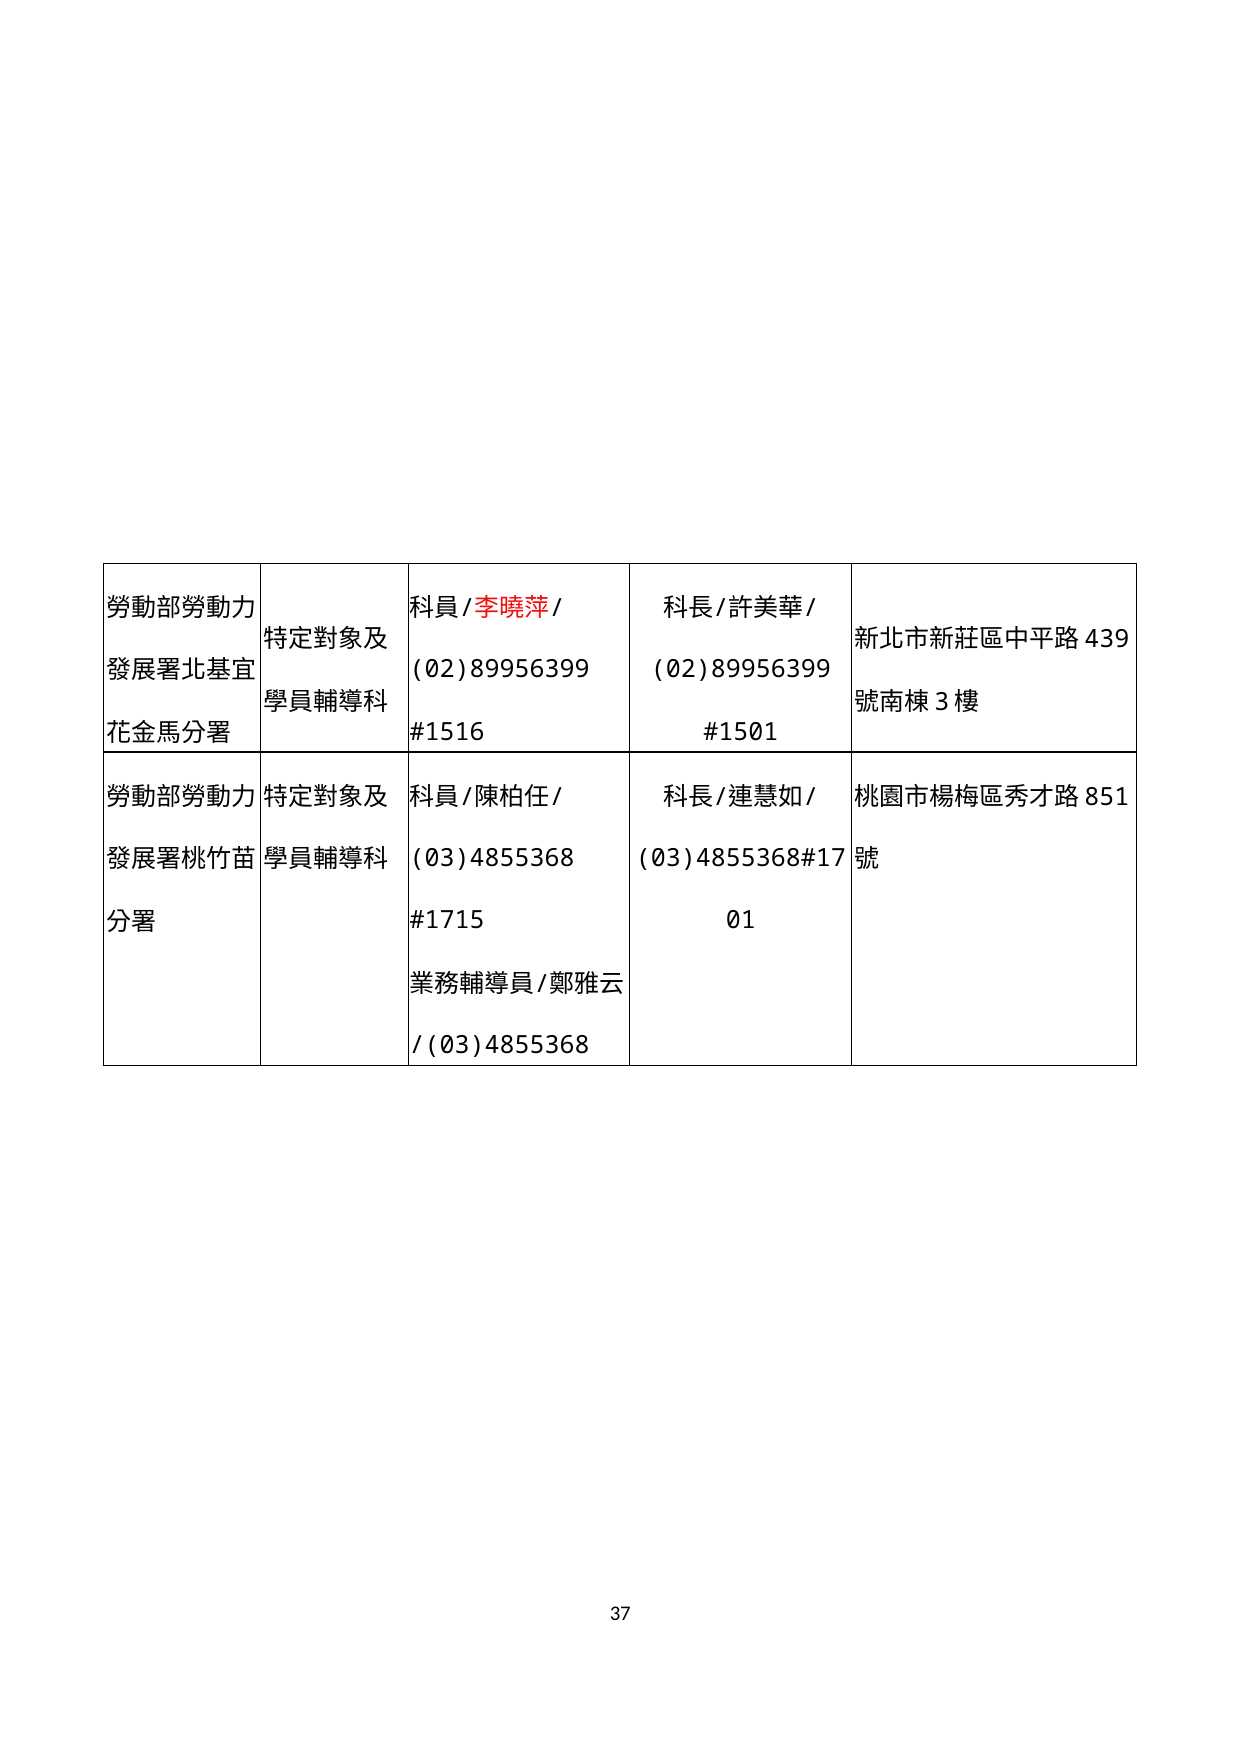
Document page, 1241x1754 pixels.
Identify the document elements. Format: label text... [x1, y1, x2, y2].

table_cell 勞動部勞動力發展署北基宜花金馬分署 [104, 564, 260, 751]
table_cell 科員/李曉萍/(02)89956399 #1516 [409, 564, 629, 751]
table_cell 科員/陳柏任/(03)4855368 #1715 業務輔導員/鄭雅云/(03)4855368 [409, 753, 629, 1065]
table_cell 桃園市楊梅區秀才路851號 [852, 753, 1136, 1065]
table_cell 特定對象及學員輔導科 [261, 753, 408, 1065]
table_cell 特定對象及學員輔導科 [261, 564, 408, 751]
table_cell 科長/連慧如/(03)4855368#1701 [630, 753, 851, 1065]
table_cell 勞動部勞動力發展署桃竹苗分署 [104, 753, 260, 1065]
table_cell 新北市新莊區中平路439號南棟3樓 [852, 564, 1136, 751]
table_cell 科長/許美華/(02)89956399 #1501 [630, 564, 851, 751]
